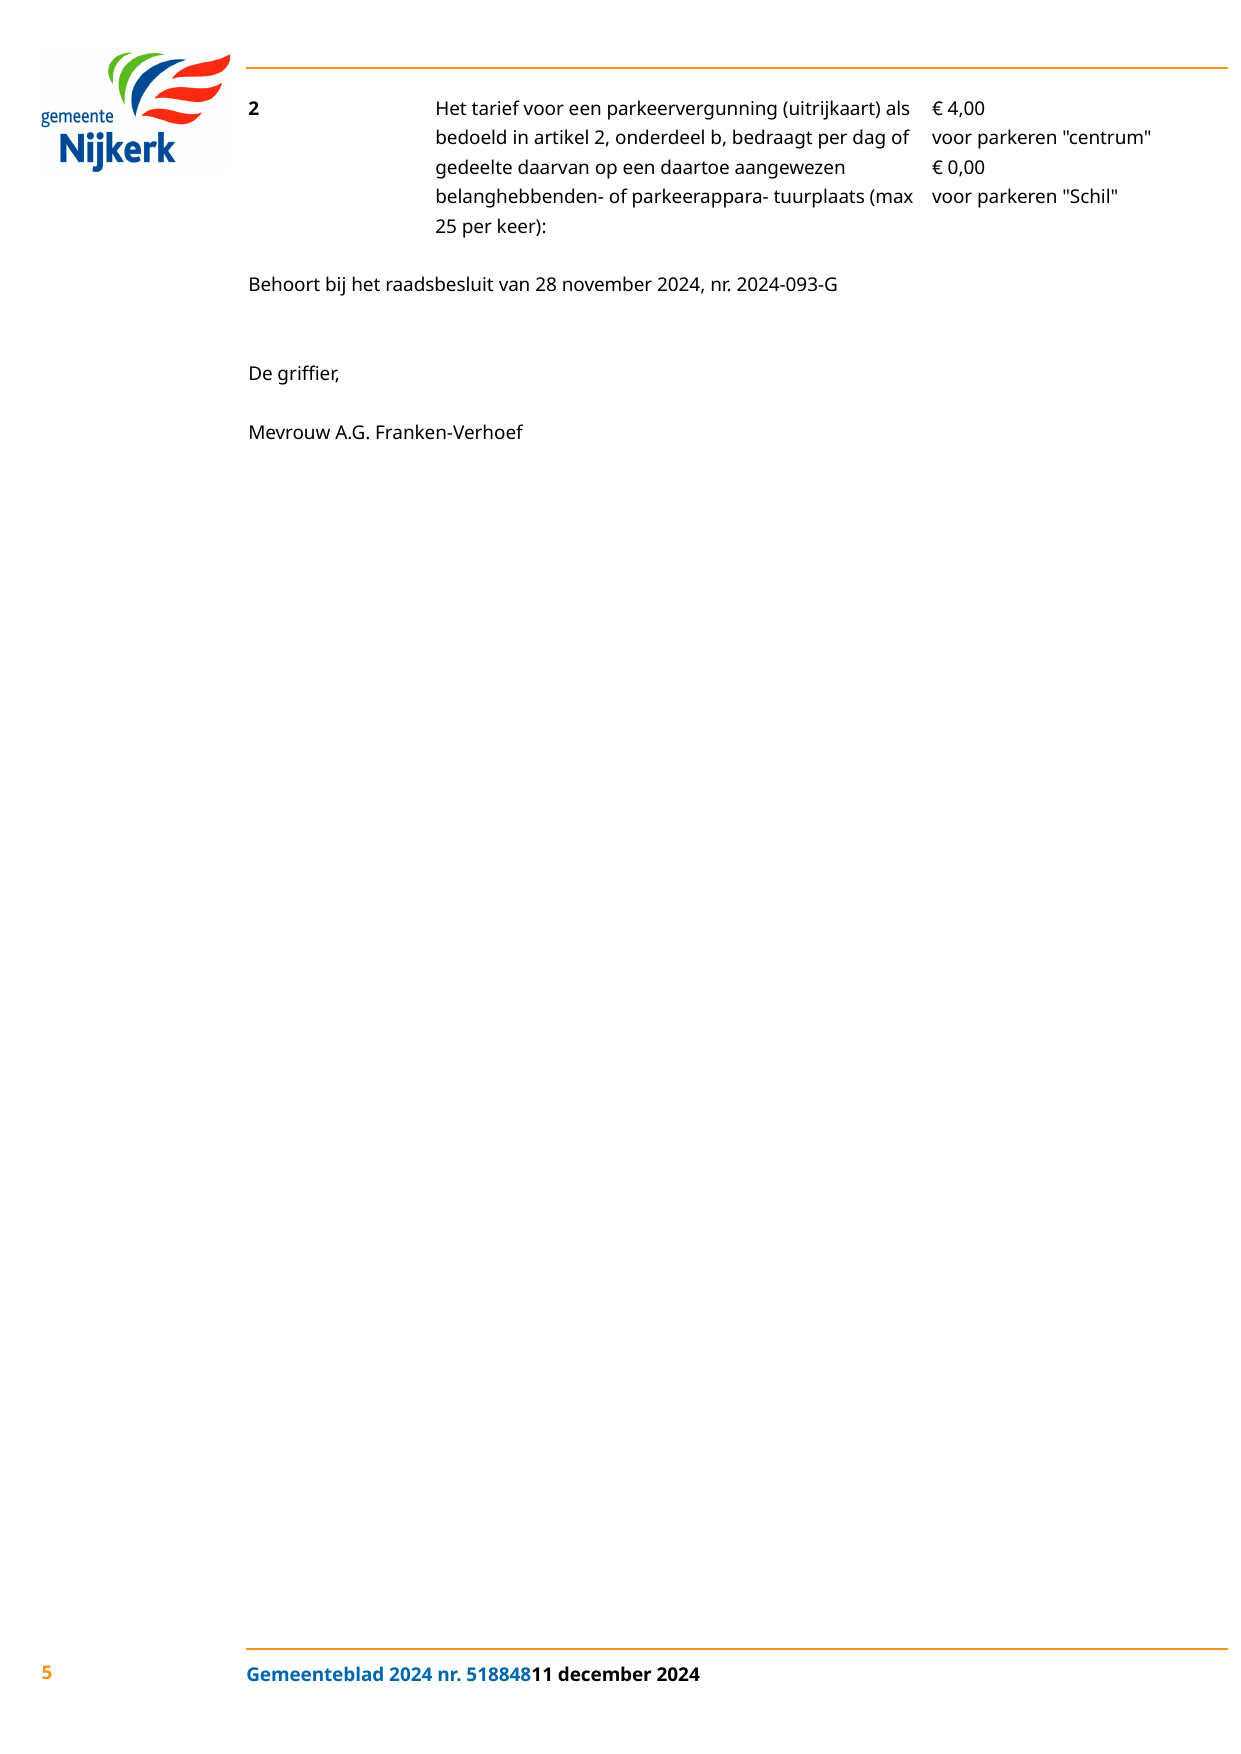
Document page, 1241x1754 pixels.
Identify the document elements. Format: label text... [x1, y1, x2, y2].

table_cell € 4,00 voor parkeren "centrum" € 0,00 voor parkeren "Schil" [932, 95, 1152, 239]
text De griffier, [248, 360, 1152, 386]
text Mevrouw A.G. Franken-Verhoef [248, 419, 1152, 445]
table_cell Het tarief voor een parkeervergunning (uitrijkaart) als bedoeld in artikel 2, onderdeel b, bedraagt per dag of gedeelte daarvan op een daartoe aangewezen belanghebbenden- of parkeerappara- tuurplaats (max 25 per keer): [435, 95, 932, 239]
table_cell 2 [248, 95, 435, 239]
text Behoort bij het raadsbesluit van 28 november 2024, nr. 2024-093-G [248, 272, 1152, 297]
picture [41, 47, 231, 172]
